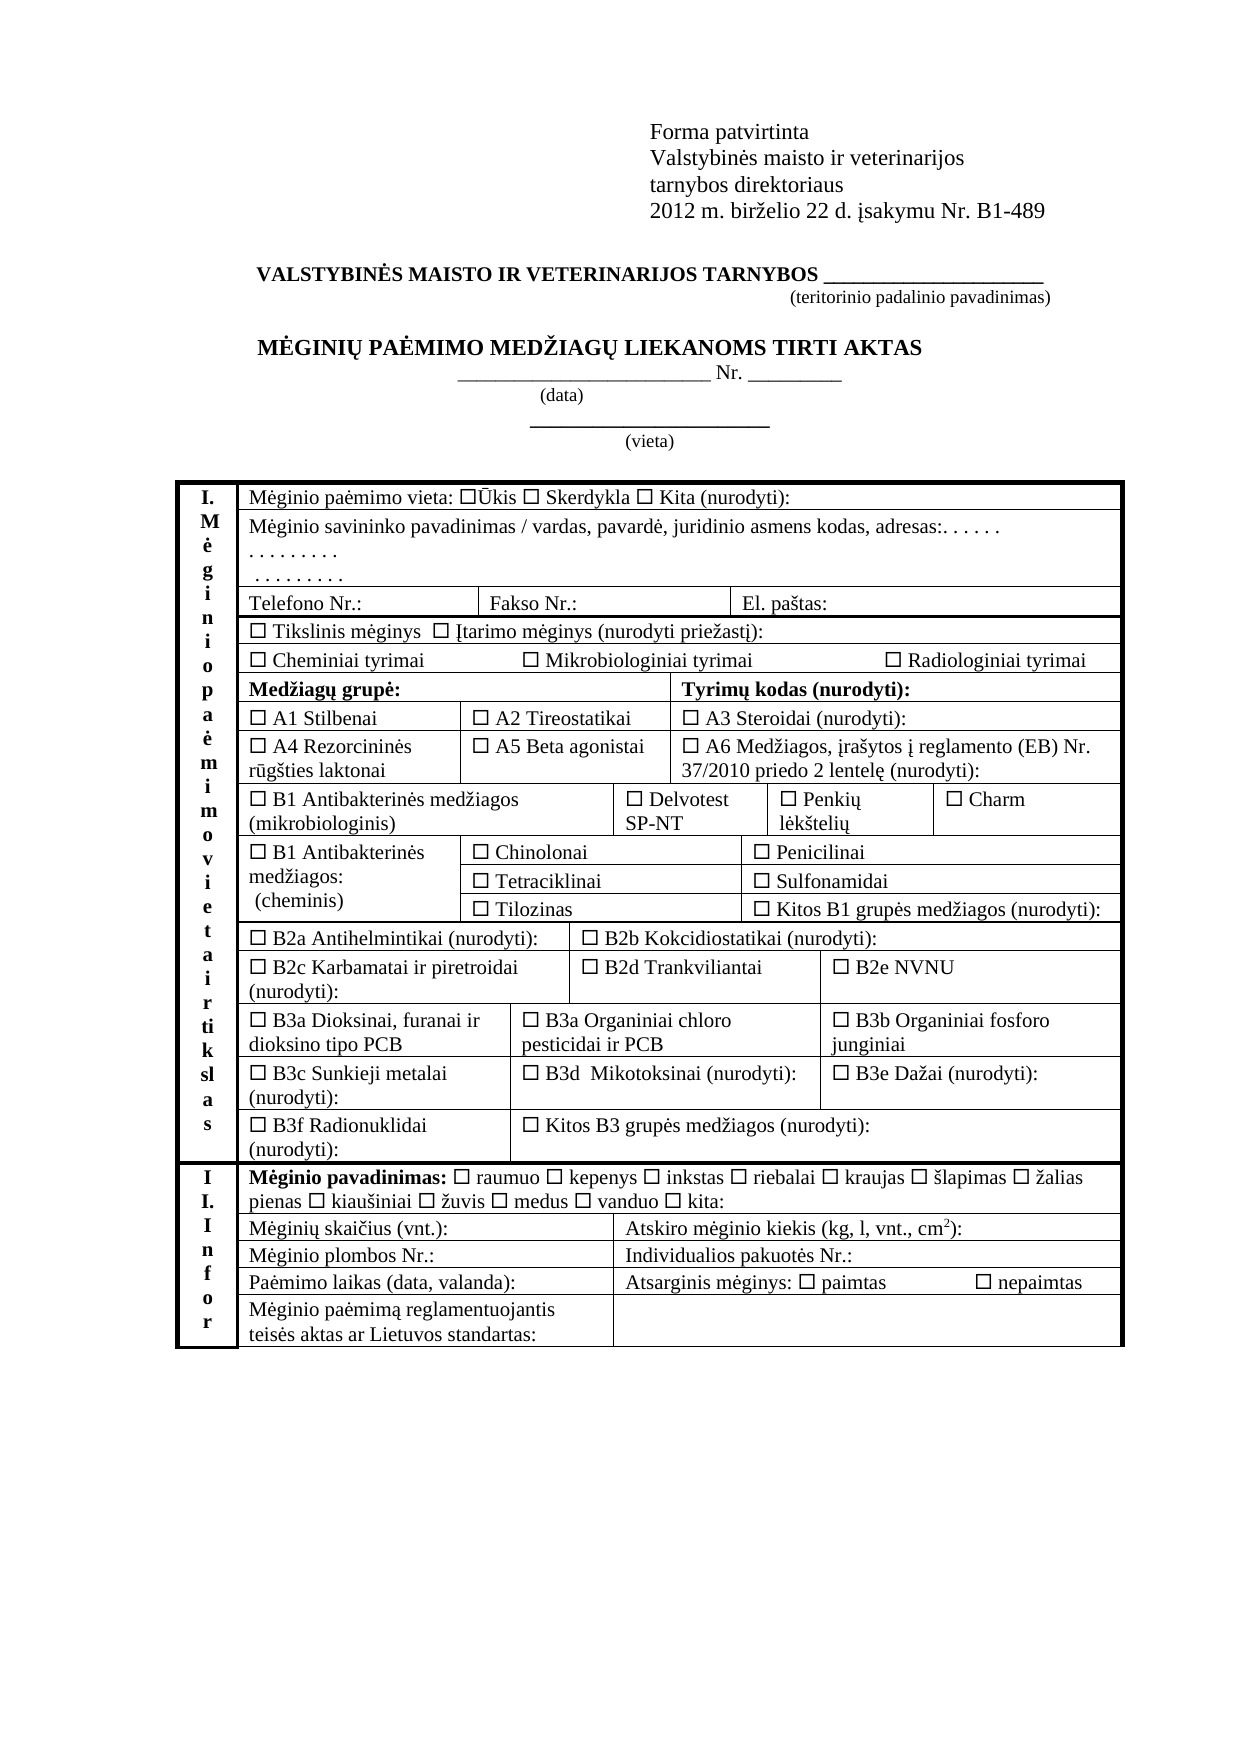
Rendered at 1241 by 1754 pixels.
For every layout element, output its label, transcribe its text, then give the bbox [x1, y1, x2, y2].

table_cell [] Mikrobiologiniai tyrimai [484, 644, 829, 672]
table_cell [] Kitos B1 grupės medžiagos (nurodyti): [742, 894, 1120, 921]
table_cell Mėginio paėmimą reglamentuojantis teisės aktas ar Lietuvos standartas: [239, 1295, 613, 1346]
table_cell [] nepaimtas [945, 1268, 1120, 1294]
text _______________________ [177, 406, 1122, 430]
table_cell Individualios pakuotės Nr.: [614, 1241, 1120, 1267]
table_cell [] Tilozinas [461, 894, 741, 921]
text mėginių PAĖMIMO Medžiagų liekanOMS TIRTI AKTAS [177, 334, 1002, 360]
table_cell Mėginio pavadinimas: [] raumuo [] kepenys [] inkstas [] riebalai [] kraujas [] šlapimas [] žalias pienas [] kiaušiniai [] žuvis [] medus [] vanduo [] kita: [239, 1165, 1120, 1213]
table_cell [] A3 Steroidai (nurodyti): [671, 702, 1120, 729]
table_cell [] A6 Medžiagos, įrašytos į reglamento (EB) Nr. 37/2010 priedo 2 lentelę (nurodyti): [671, 731, 1120, 782]
text 2012 m. birželio 22 d. įsakymu Nr. B1-489 [649, 197, 1122, 223]
table_cell [614, 1295, 1120, 1346]
table_cell [] B3a Dioksinai, furanai ir dioksino tipo PCB [239, 1004, 510, 1056]
table_header I. Mėginio paėmimo vieta ir tikslas [180, 485, 236, 1161]
table_cell [] B3c Sunkieji metalai (nurodyti): [239, 1057, 510, 1109]
table_cell Atsarginis mėginys: [] paimtas [614, 1268, 944, 1294]
table_header Mėginio paėmimo vieta: []Ūkis [] Skerdykla [] Kita (nurodyti): [239, 485, 1120, 509]
table_cell [] Penkių lėkštelių [768, 784, 933, 835]
table_cell Paėmimo laikas (data, valanda): [239, 1268, 613, 1294]
table_cell [] Chinolonai [461, 836, 741, 864]
table_cell [] B2d Trankviliantai [570, 951, 820, 1003]
table_cell Atskiro mėginio kiekis (kg, l, vnt., cm2): [614, 1214, 1120, 1240]
table_cell Tyrimų kodas (nurodyti): [671, 673, 1120, 701]
table_cell [] B2e NVNU [821, 951, 1120, 1003]
table_cell [] B2b Kokcidiostatikai (nurodyti): [570, 923, 1120, 950]
table_cell [] A5 Beta agonistai [461, 731, 670, 782]
text ___________________________ Nr. _________ [177, 360, 1122, 384]
table_cell II. Infor [180, 1165, 236, 1346]
table_cell [] B3a Organiniai chloro pesticidai ir PCB [511, 1004, 820, 1056]
text (data) [177, 384, 1122, 406]
table_cell Mėginių skaičius (vnt.): [239, 1214, 613, 1240]
text Valstybinės maisto ir veterinarijos [649, 144, 1122, 171]
table_cell Medžiagų grupė: [239, 673, 670, 701]
table_cell [] Tikslinis mėginys [] Įtarimo mėginys (nurodyti priežastį): [239, 618, 1120, 643]
table_cell [] Sulfonamidai [742, 865, 1120, 893]
table_cell [] B3e Dažai (nurodyti): [821, 1057, 1120, 1109]
table_cell Fakso Nr.: [479, 587, 730, 614]
text (teritorinio padalinio pavadinimas) [790, 286, 1122, 307]
table_cell [] B1 Antibakterinės medžiagos: (cheminis) [239, 836, 460, 921]
table_cell [] B3b Organiniai fosforo junginiai [821, 1004, 1120, 1056]
text VALSTYBINĖS MAISTO IR VETERINARIJOS TARNYBOS [177, 262, 1122, 286]
table_cell Mėginio plombos Nr.: [239, 1241, 613, 1267]
table_cell [] B3f Radionuklidai (nurodyti): [239, 1110, 510, 1161]
table_cell [] Tetraciklinai [461, 865, 741, 893]
table_cell [] Penicilinai [742, 836, 1120, 864]
table_cell [] Charm [934, 784, 1120, 835]
table_cell Telefono Nr.: [239, 587, 478, 614]
text tarnybos direktoriaus [649, 171, 1122, 197]
table_cell Mėginio savininko pavadinimas / vardas, pavardė, juridinio asmens kodas, adresas:. . . . . . . . . . . . . . . . . . . . . . . . [239, 510, 1120, 586]
table_cell [] B2a Antihelmintikai (nurodyti): [239, 923, 569, 950]
table_cell [] B3d Mikotoksinai (nurodyti): [511, 1057, 820, 1109]
text Forma patvirtinta [649, 118, 1122, 144]
table_cell [] A1 Stilbenai [239, 702, 460, 729]
table_cell [] Kitos B3 grupės medžiagos (nurodyti): [511, 1110, 1120, 1161]
table_cell [] Delvotest SP-NT [614, 784, 767, 835]
text (vieta) [177, 430, 1122, 451]
table_cell [] Radiologiniai tyrimai [829, 644, 1120, 672]
table_cell [] B2c Karbamatai ir piretroidai (nurodyti): [239, 951, 569, 1003]
table_cell [] A4 Rezorcininės rūgšties laktonai [239, 731, 460, 782]
table_cell El. paštas: [731, 587, 1120, 614]
table_cell [] Cheminiai tyrimai [239, 644, 484, 672]
table_cell [] A2 Tireostatikai [461, 702, 670, 729]
table_cell [] B1 Antibakterinės medžiagos (mikrobiologinis) [239, 784, 613, 835]
